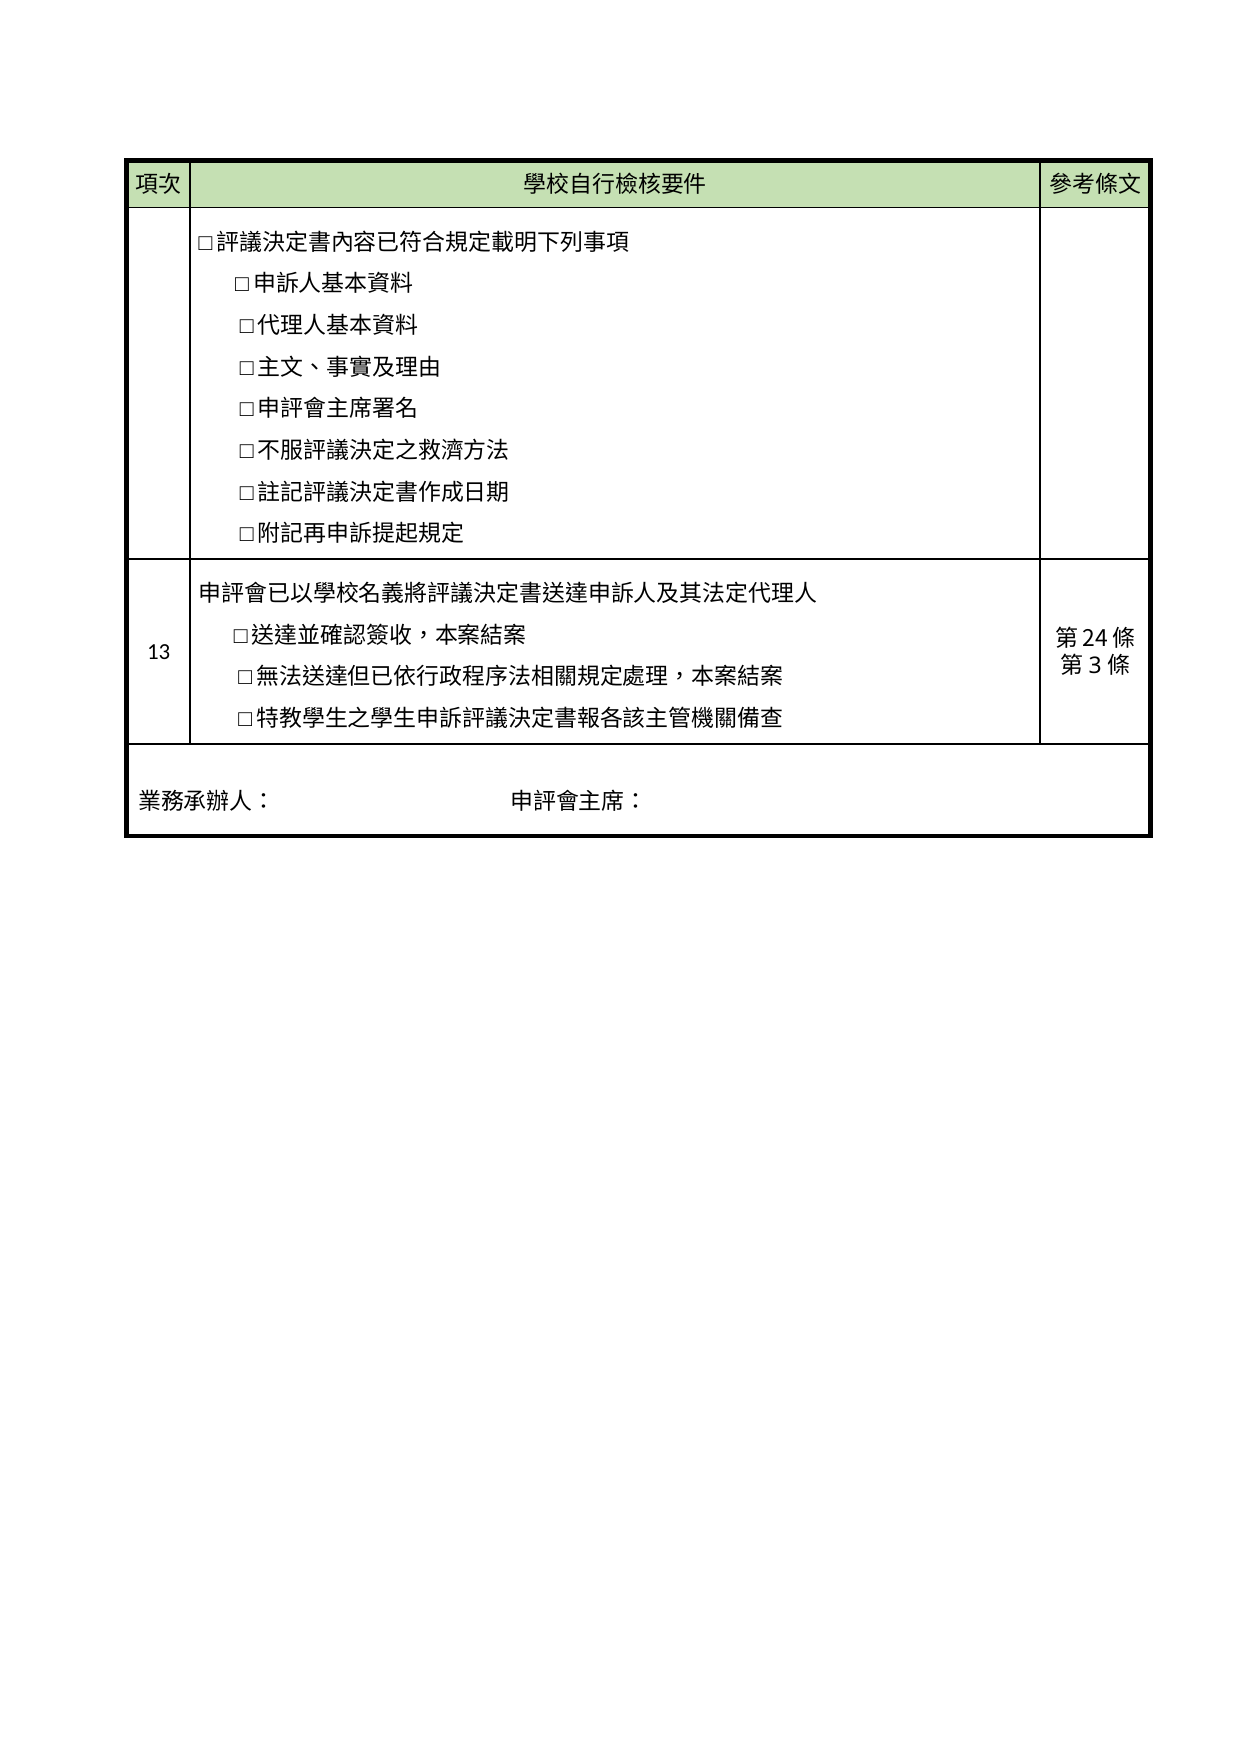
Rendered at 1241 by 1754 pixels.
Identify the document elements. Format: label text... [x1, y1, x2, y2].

table_header 參考條文 [1041, 163, 1148, 207]
table_cell [1041, 208, 1148, 558]
table_cell 申評會已以學校名義將評議決定書送達申訴人及其法定代理人 □送達並確認簽收，本案結案 □無法送達但已依行政程序法相關規定處理，本案結案 □特教學生之學生申訴評議決定書報各該主管機關備查 [191, 560, 1039, 743]
table_cell □評議決定書內容已符合規定載明下列事項 □申訴人基本資料 □代理人基本資料 □主文、事實及理由 □申評會主席署名 □不服評議決定之救濟方法 □註記評議決定書作成日期 □附記再申訴提起規定 [191, 208, 1039, 558]
table_header 學校自行檢核要件 [191, 163, 1039, 207]
table_cell 業務承辦人： 申評會主席： [129, 745, 1148, 834]
table_cell 13 [129, 560, 189, 743]
table_header 項次 [129, 163, 189, 207]
table_cell [129, 208, 189, 558]
table_cell 第24條 第 3 條 [1041, 560, 1148, 743]
